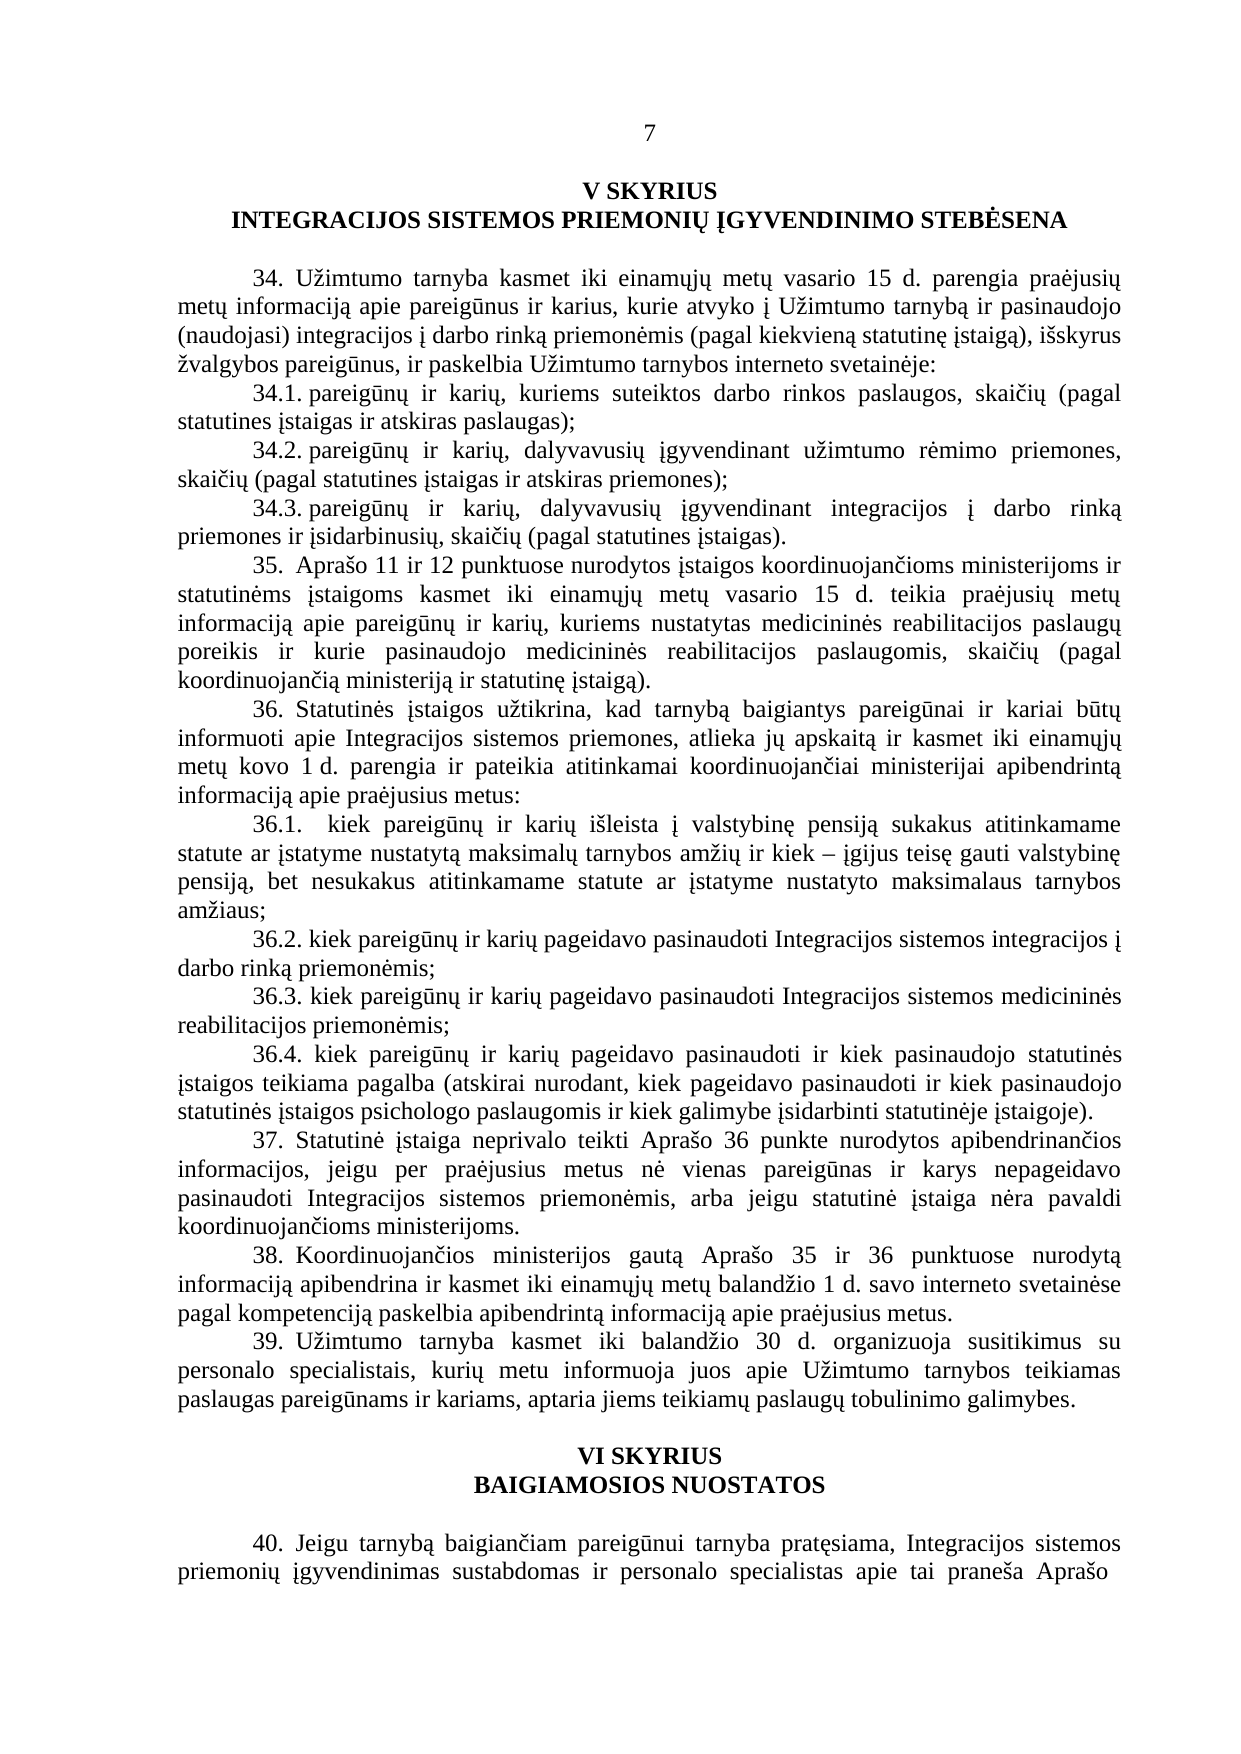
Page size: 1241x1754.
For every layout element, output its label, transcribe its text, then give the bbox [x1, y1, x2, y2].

text BAIGIAMOSIOS NUOSTATOS [177, 1470, 1122, 1499]
text 39. Užimtumo tarnyba kasmet iki balandžio 30 d. organizuoja susitikimus su personalo specialistais, kurių metu informuoja juos apie Užimtumo tarnybos teikiamas paslaugas pareigūnams ir kariams, aptaria jiems teikiamų paslaugų tobulinimo galimybes. [177, 1326, 1122, 1413]
text 36.3. kiek pareigūnų ir karių pageidavo pasinaudoti Integracijos sistemos medicininės reabilitacijos priemonėmis; [177, 981, 1122, 1039]
text 34. Užimtumo tarnyba kasmet iki einamųjų metų vasario 15 d. parengia praėjusių metų informaciją apie pareigūnus ir karius, kurie atvyko į Užimtumo tarnybą ir pasinaudojo (naudojasi) integracijos į darbo rinką priemonėmis (pagal kiekvieną statutinę įstaigą), išskyrus žvalgybos pareigūnus, ir paskelbia Užimtumo tarnybos interneto svetainėje: [177, 263, 1122, 378]
text INTEGRACIJOS SISTEMOS PRIEMONIŲ ĮGYVENDINIMO STEBĖSENA [177, 205, 1122, 234]
text VI SKYRIUS [177, 1441, 1122, 1470]
text 34.2. pareigūnų ir karių, dalyvavusių įgyvendinant užimtumo rėmimo priemones, skaičių (pagal statutines įstaigas ir atskiras priemones); [177, 435, 1122, 493]
text 40. Jeigu tarnybą baigiančiam pareigūnui tarnyba pratęsiama, Integracijos sistemos priemonių įgyvendinimas sustabdomas ir personalo specialistas apie tai praneša Aprašo [177, 1528, 1122, 1585]
text 34.3. pareigūnų ir karių, dalyvavusių įgyvendinant integracijos į darbo rinką priemones ir įsidarbinusių, skaičių (pagal statutines įstaigas). [177, 493, 1122, 550]
text 36. Statutinės įstaigos užtikrina, kad tarnybą baigiantys pareigūnai ir kariai būtų informuoti apie Integracijos sistemos priemones, atlieka jų apskaitą ir kasmet iki einamųjų metų kovo 1 d. parengia ir pateikia atitinkamai koordinuojančiai ministerijai apibendrintą informaciją apie praėjusius metus: [177, 694, 1122, 809]
text 36.2. kiek pareigūnų ir karių pageidavo pasinaudoti Integracijos sistemos integracijos į darbo rinką priemonėmis; [177, 924, 1122, 981]
text 34.1. pareigūnų ir karių, kuriems suteiktos darbo rinkos paslaugos, skaičių (pagal statutines įstaigas ir atskiras paslaugas); [177, 378, 1122, 435]
text 38. Koordinuojančios ministerijos gautą Aprašo 35 ir 36 punktuose nurodytą informaciją apibendrina ir kasmet iki einamųjų metų balandžio 1 d. savo interneto svetainėse pagal kompetenciją paskelbia apibendrintą informaciją apie praėjusius metus. [177, 1240, 1122, 1326]
text 35. Aprašo 11 ir 12 punktuose nurodytos įstaigos koordinuojančioms ministerijoms ir statutinėms įstaigoms kasmet iki einamųjų metų vasario 15 d. teikia praėjusių metų informaciją apie pareigūnų ir karių, kuriems nustatytas medicininės reabilitacijos paslaugų poreikis ir kurie pasinaudojo medicininės reabilitacijos paslaugomis, skaičių (pagal koordinuojančią ministeriją ir statutinę įstaigą). [177, 550, 1122, 694]
text 36.1. kiek pareigūnų ir karių išleista į valstybinę pensiją sukakus atitinkamame statute ar įstatyme nustatytą maksimalų tarnybos amžių ir kiek – įgijus teisę gauti valstybinę pensiją, bet nesukakus atitinkamame statute ar įstatyme nustatyto maksimalaus tarnybos amžiaus; [177, 809, 1122, 924]
text V SKYRIUS [177, 176, 1122, 205]
text 37. Statutinė įstaiga neprivalo teikti Aprašo 36 punkte nurodytos apibendrinančios informacijos, jeigu per praėjusius metus nė vienas pareigūnas ir karys nepageidavo pasinaudoti Integracijos sistemos priemonėmis, arba jeigu statutinė įstaiga nėra pavaldi koordinuojančioms ministerijoms. [177, 1125, 1122, 1240]
text 36.4. kiek pareigūnų ir karių pageidavo pasinaudoti ir kiek pasinaudojo statutinės įstaigos teikiama pagalba (atskirai nurodant, kiek pageidavo pasinaudoti ir kiek pasinaudojo statutinės įstaigos psichologo paslaugomis ir kiek galimybe įsidarbinti statutinėje įstaigoje). [177, 1039, 1122, 1125]
